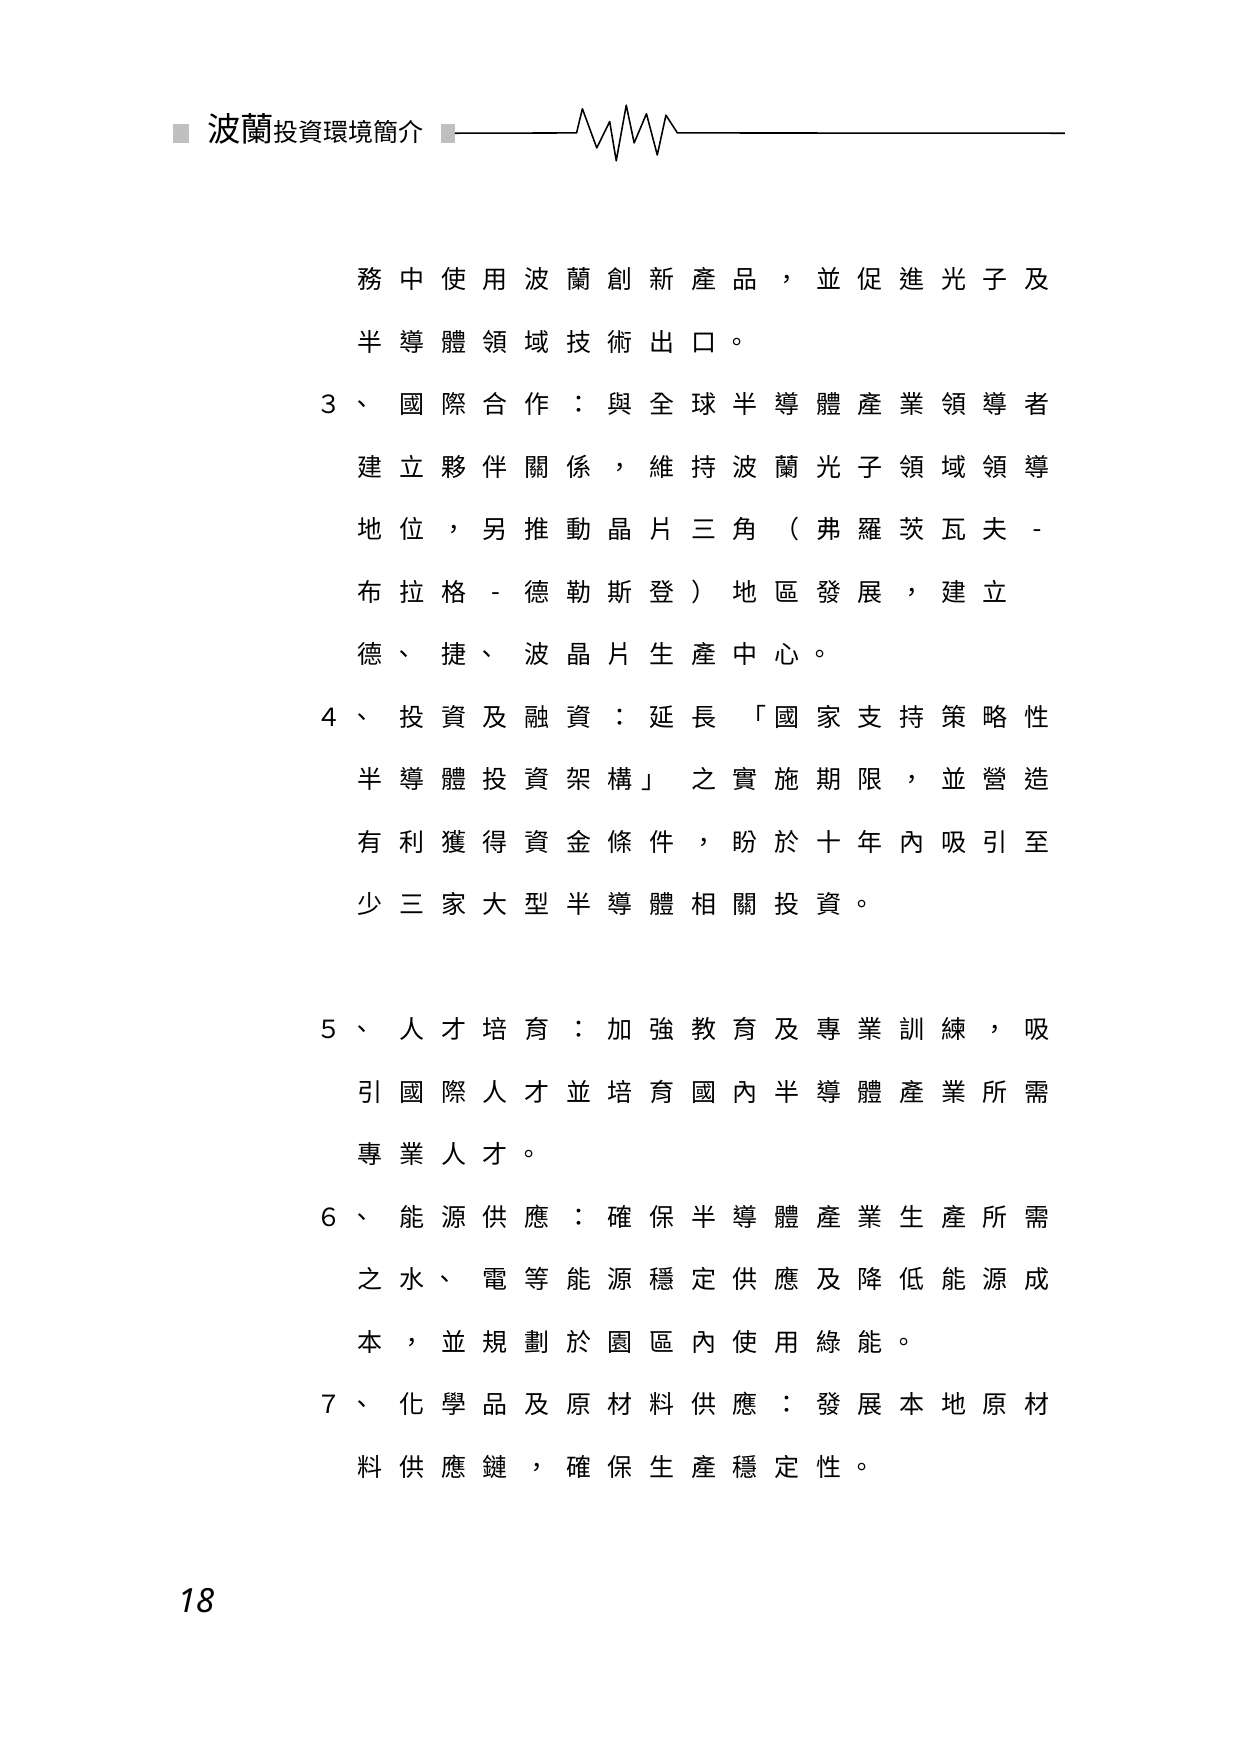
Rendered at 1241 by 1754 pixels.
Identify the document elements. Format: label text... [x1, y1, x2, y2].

text ７、化學品及原材料供應：發展本地原材料供應鏈，確保生產穩定性。 [281, 1361, 1058, 1486]
text ５、人才培育：加強教育及專業訓練，吸引國際人才並培育國內半導體產業所需專業人才。 [281, 986, 1058, 1174]
text ４、投資及融資：延長「國家支持策略性半導體投資架構」之實施期限，並營造有利獲得資金條件，盼於十年內吸引至少三家大型半導體相關投資。 [281, 674, 1058, 924]
text ６、能源供應：確保半導體產業生產所需之水、電等能源穩定供應及降低能源成本，並規劃於園區內使用綠能。 [281, 1174, 1058, 1361]
text 務中使用波蘭創新產品，並促進光子及半導體領域技術出口。 [281, 236, 1058, 361]
text ３、國際合作：與全球半導體產業領導者建立夥伴關係，維持波蘭光子領域領導地位，另推動晶片三角（弗羅茨瓦夫-布拉格-德勒斯登）地區發展，建立德、捷、波晶片生產中心。 [281, 361, 1058, 674]
